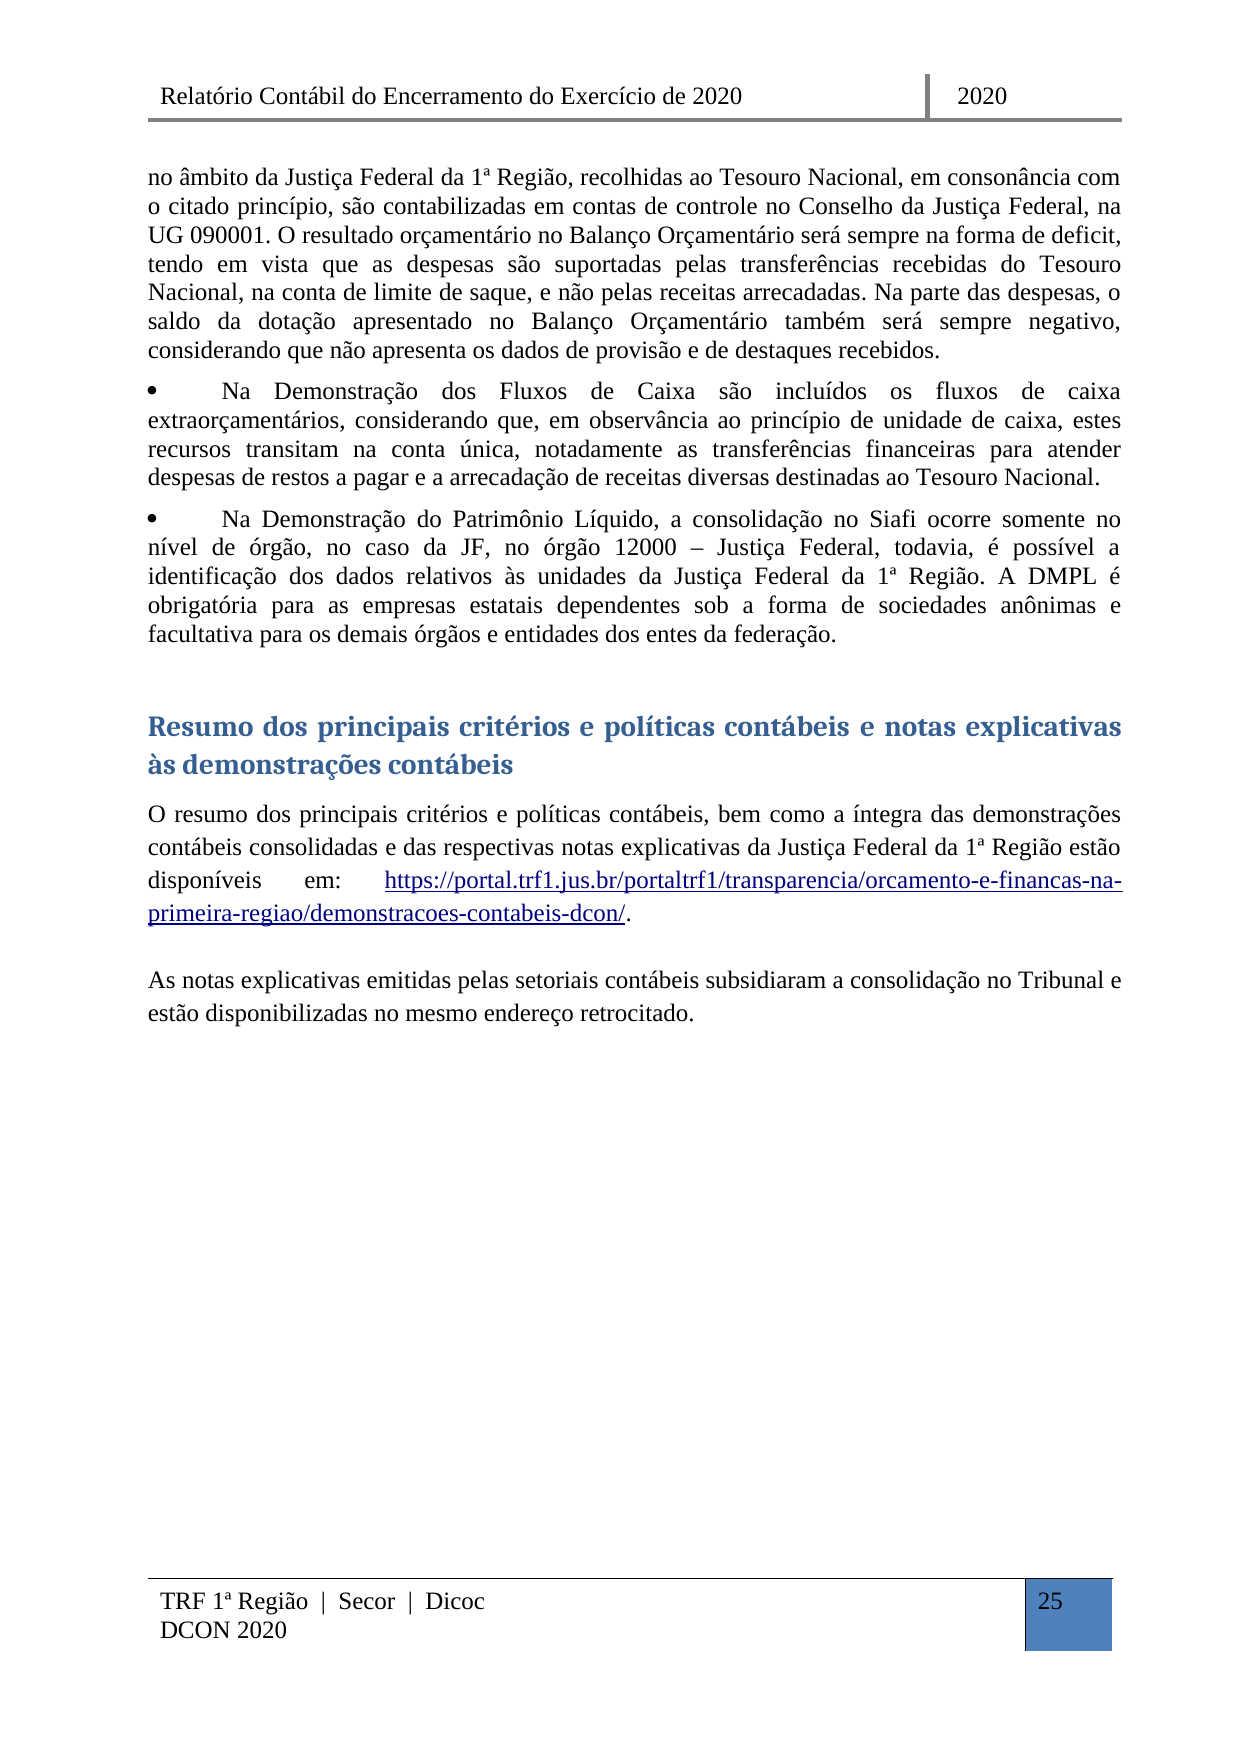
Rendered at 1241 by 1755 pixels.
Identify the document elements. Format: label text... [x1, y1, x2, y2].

list no âmbito da Justiça Federal da 1ª Região, recolhidas ao Tesouro Nacional, em consonância com o citado princípio, são contabilizadas em contas de controle no Conselho da Justiça Federal, na UG 090001. O resultado orçamentário no Balanço Orçamentário será sempre na forma de deficit, tendo em vista que as despesas são suportadas pelas transferências recebidas do Tesouro Nacional, na conta de limite de saque, e não pelas receitas arrecadadas. Na parte das despesas, o saldo da dotação apresentado no Balanço Orçamentário também será sempre negativo, considerando que não apresenta os dados de provisão e de destaques recebidos. [148, 162, 1122, 364]
subtitle Resumo dos principais critérios e políticas contábeis e notas explicativas às demonstrações contábeis [148, 710, 1122, 782]
list Na Demonstração dos Fluxos de Caixa são incluídos os fluxos de caixa extraorçamentários, considerando que, em observância ao princípio de unidade de caixa, estes recursos transitam na conta única, notadamente as transferências financeiras para atender despesas de restos a pagar e a arrecadação de receitas diversas destinadas ao Tesouro Nacional. [148, 376, 1122, 491]
text As notas explicativas emitidas pelas setoriais contábeis subsidiaram a consolidação no Tribunal e estão disponibilizadas no mesmo endereço retrocitado. [148, 965, 1122, 1027]
text O resumo dos principais critérios e políticas contábeis, bem como a íntegra das demonstrações contábeis consolidadas e das respectivas notas explicativas da Justiça Federal da 1ª Região estão disponíveis em: https://portal.trf1.jus.br/portaltrf1/transparencia/orcamento-e-financas-na-primeira-regiao/demonstracoes-contabeis-dcon/. [148, 799, 1122, 927]
list Na Demonstração do Patrimônio Líquido, a consolidação no Siafi ocorre somente no nível de órgão, no caso da JF, no órgão 12000 – Justiça Federal, todavia, é possível a identificação dos dados relativos às unidades da Justiça Federal da 1ª Região. A DMPL é obrigatória para as empresas estatais dependentes sob a forma de sociedades anônimas e facultativa para os demais órgãos e entidades dos entes da federação. [148, 504, 1122, 647]
